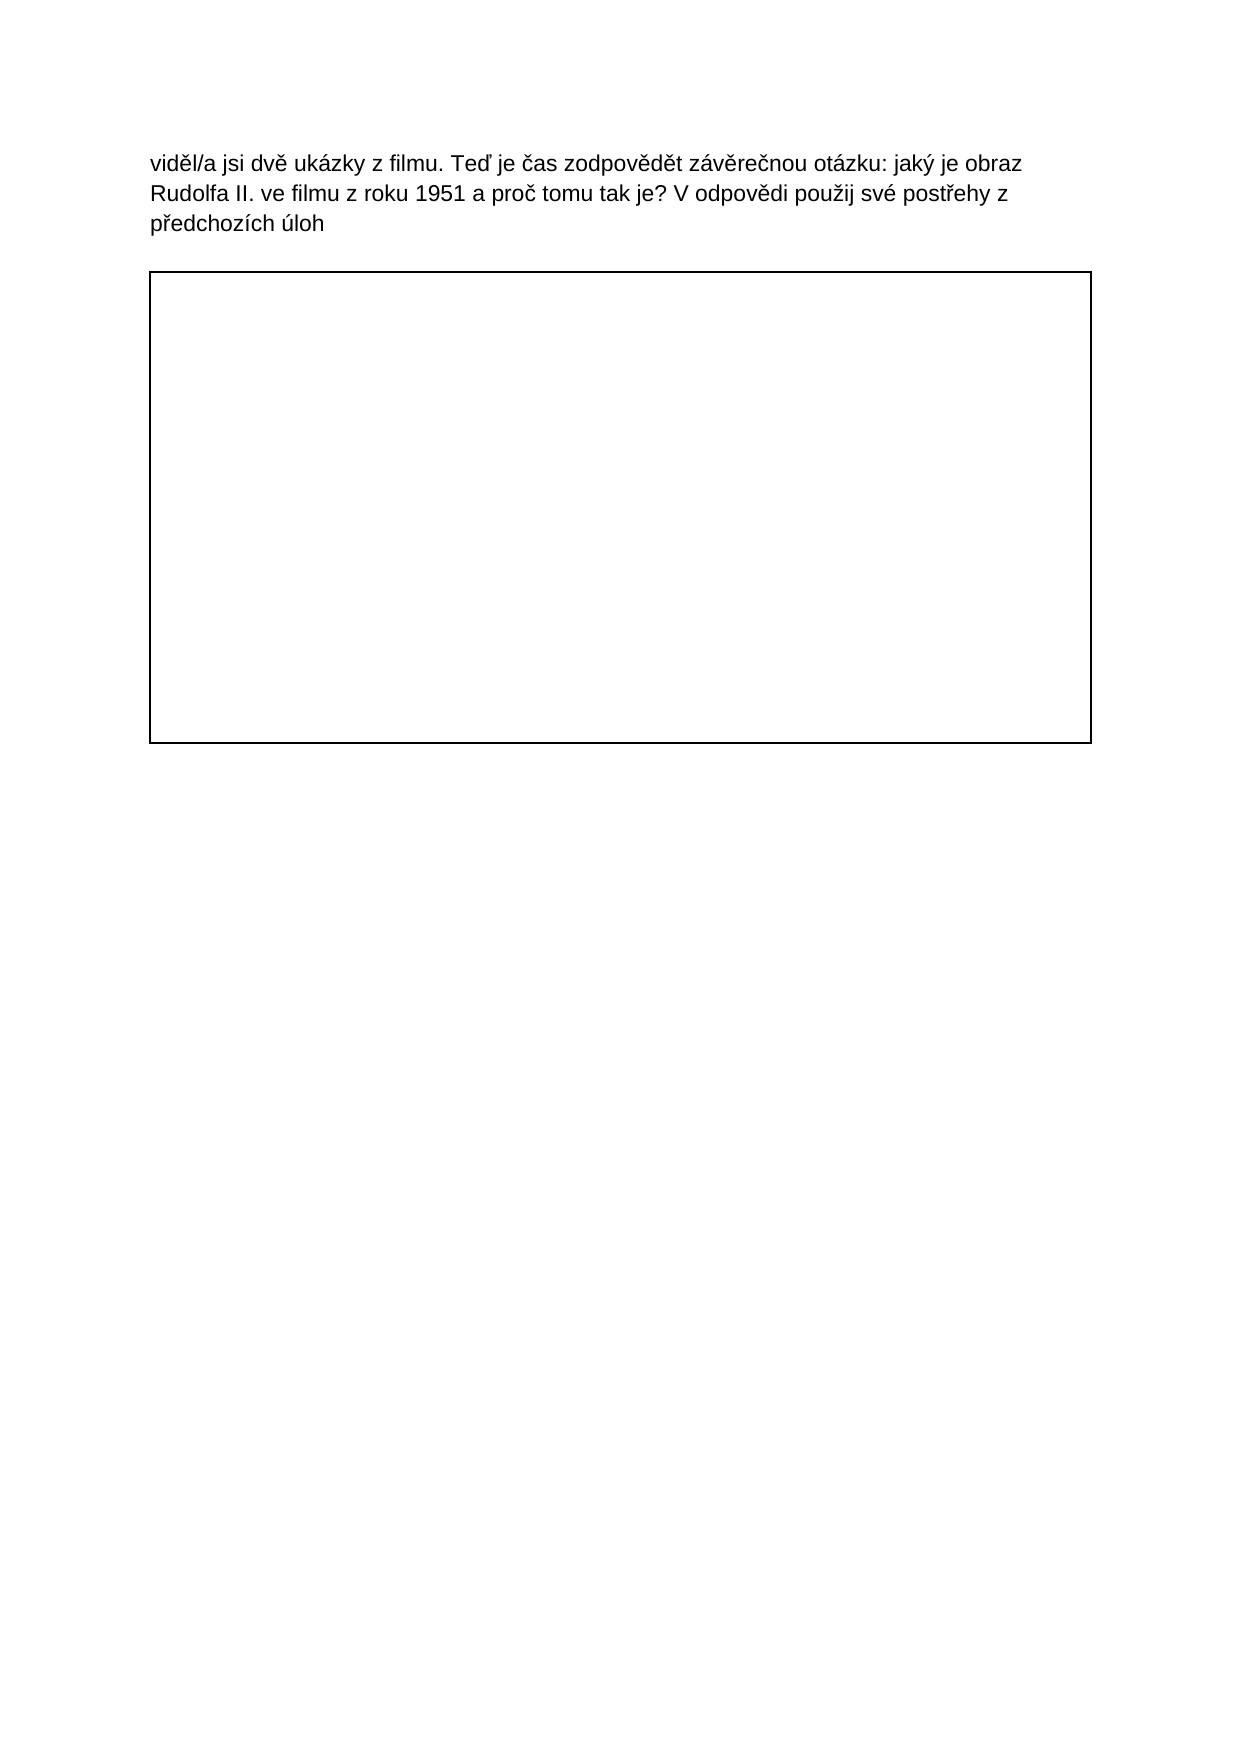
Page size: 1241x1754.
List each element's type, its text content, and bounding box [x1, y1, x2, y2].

table_header [151, 273, 1090, 742]
text viděl/a jsi dvě ukázky z filmu. Teď je čas zodpovědět závěrečnou otázku: jaký je obraz Rudolfa II. ve filmu z roku 1951 a proč tomu tak je? V odpovědi použij své postřehy z předchozích úloh [150, 150, 1090, 237]
